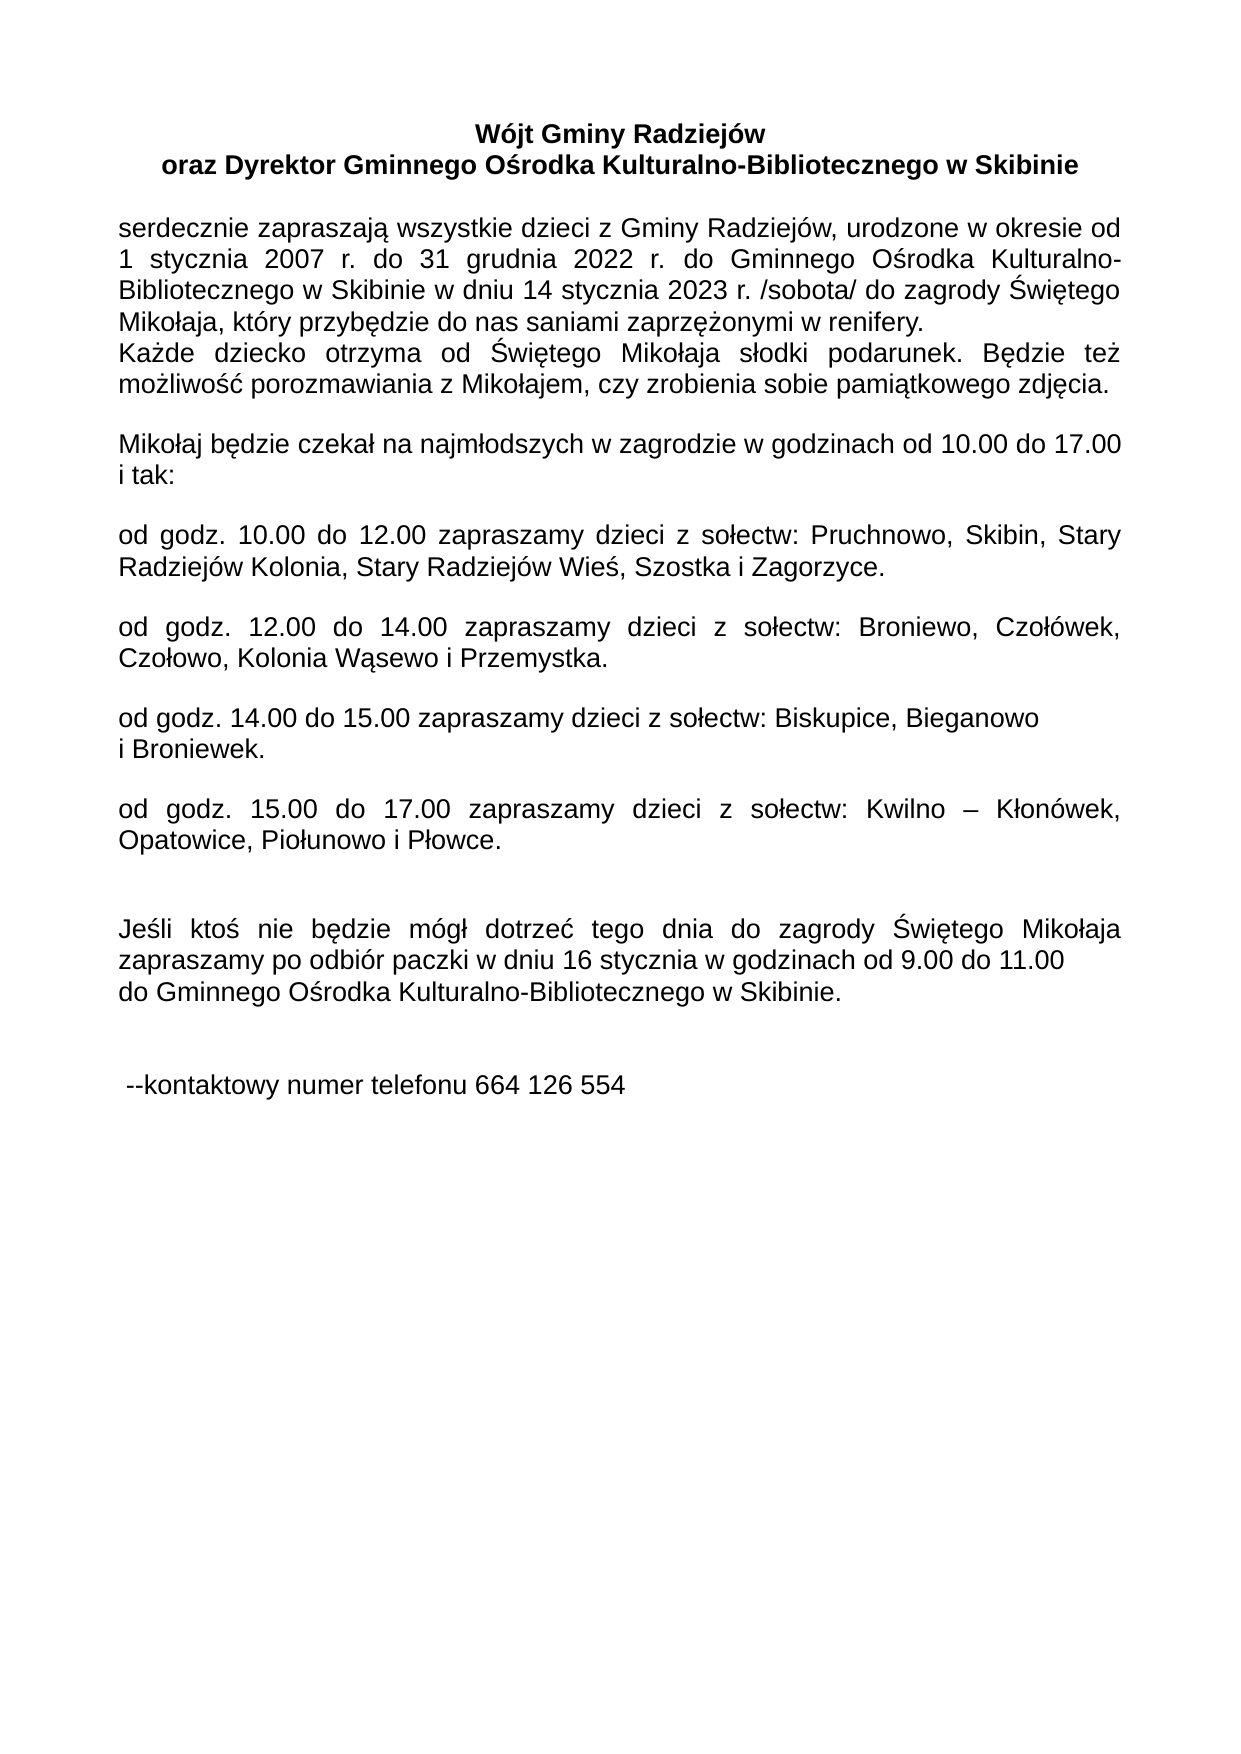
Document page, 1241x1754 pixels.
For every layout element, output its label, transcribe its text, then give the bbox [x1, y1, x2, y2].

text od godz. 12.00 do 14.00 zapraszamy dzieci z sołectw: Broniewo, Czołówek, Czołowo, Kolonia Wąsewo i Przemystka. [118, 611, 1122, 673]
text --kontaktowy numer telefonu 664 126 554 [118, 1069, 1122, 1101]
text Jeśli ktoś nie będzie mógł dotrzeć tego dnia do zagrody Świętego Mikołaja zapraszamy po odbiór paczki w dniu 16 stycznia w godzinach od 9.00 do 11.00 [118, 913, 1122, 976]
text do Gminnego Ośrodka Kulturalno-Bibliotecznego w Skibinie. [118, 976, 1122, 1007]
text Każde dziecko otrzyma od Świętego Mikołaja słodki podarunek. Będzie też możliwość porozmawiania z Mikołajem, czy zrobienia sobie pamiątkowego zdjęcia. [118, 337, 1122, 399]
text i Broniewek. [118, 733, 1122, 764]
text Wójt Gminy Radziejów [118, 118, 1122, 149]
text Mikołaj będzie czekał na najmłodszych w zagrodzie w godzinach od 10.00 do 17.00 i tak: [118, 428, 1122, 491]
text oraz Dyrektor Gminnego Ośrodka Kulturalno-Bibliotecznego w Skibinie [118, 149, 1122, 181]
text od godz. 15.00 do 17.00 zapraszamy dzieci z sołectw: Kwilno – Kłonówek, Opatowice, Piołunowo i Płowce. [118, 793, 1122, 856]
text od godz. 14.00 do 15.00 zapraszamy dzieci z sołectw: Biskupice, Bieganowo [118, 702, 1122, 733]
text serdecznie zapraszają wszystkie dzieci z Gminy Radziejów, urodzone w okresie od 1 stycznia 2007 r. do 31 grudnia 2022 r. do Gminnego Ośrodka Kulturalno-Bibliotecznego w Skibinie w dniu 14 stycznia 2023 r. /sobota/ do zagrody Świętego Mikołaja, który przybędzie do nas saniami zaprzężonymi w renifery. [118, 212, 1122, 337]
text od godz. 10.00 do 12.00 zapraszamy dzieci z sołectw: Pruchnowo, Skibin, Stary Radziejów Kolonia, Stary Radziejów Wieś, Szostka i Zagorzyce. [118, 519, 1122, 582]
